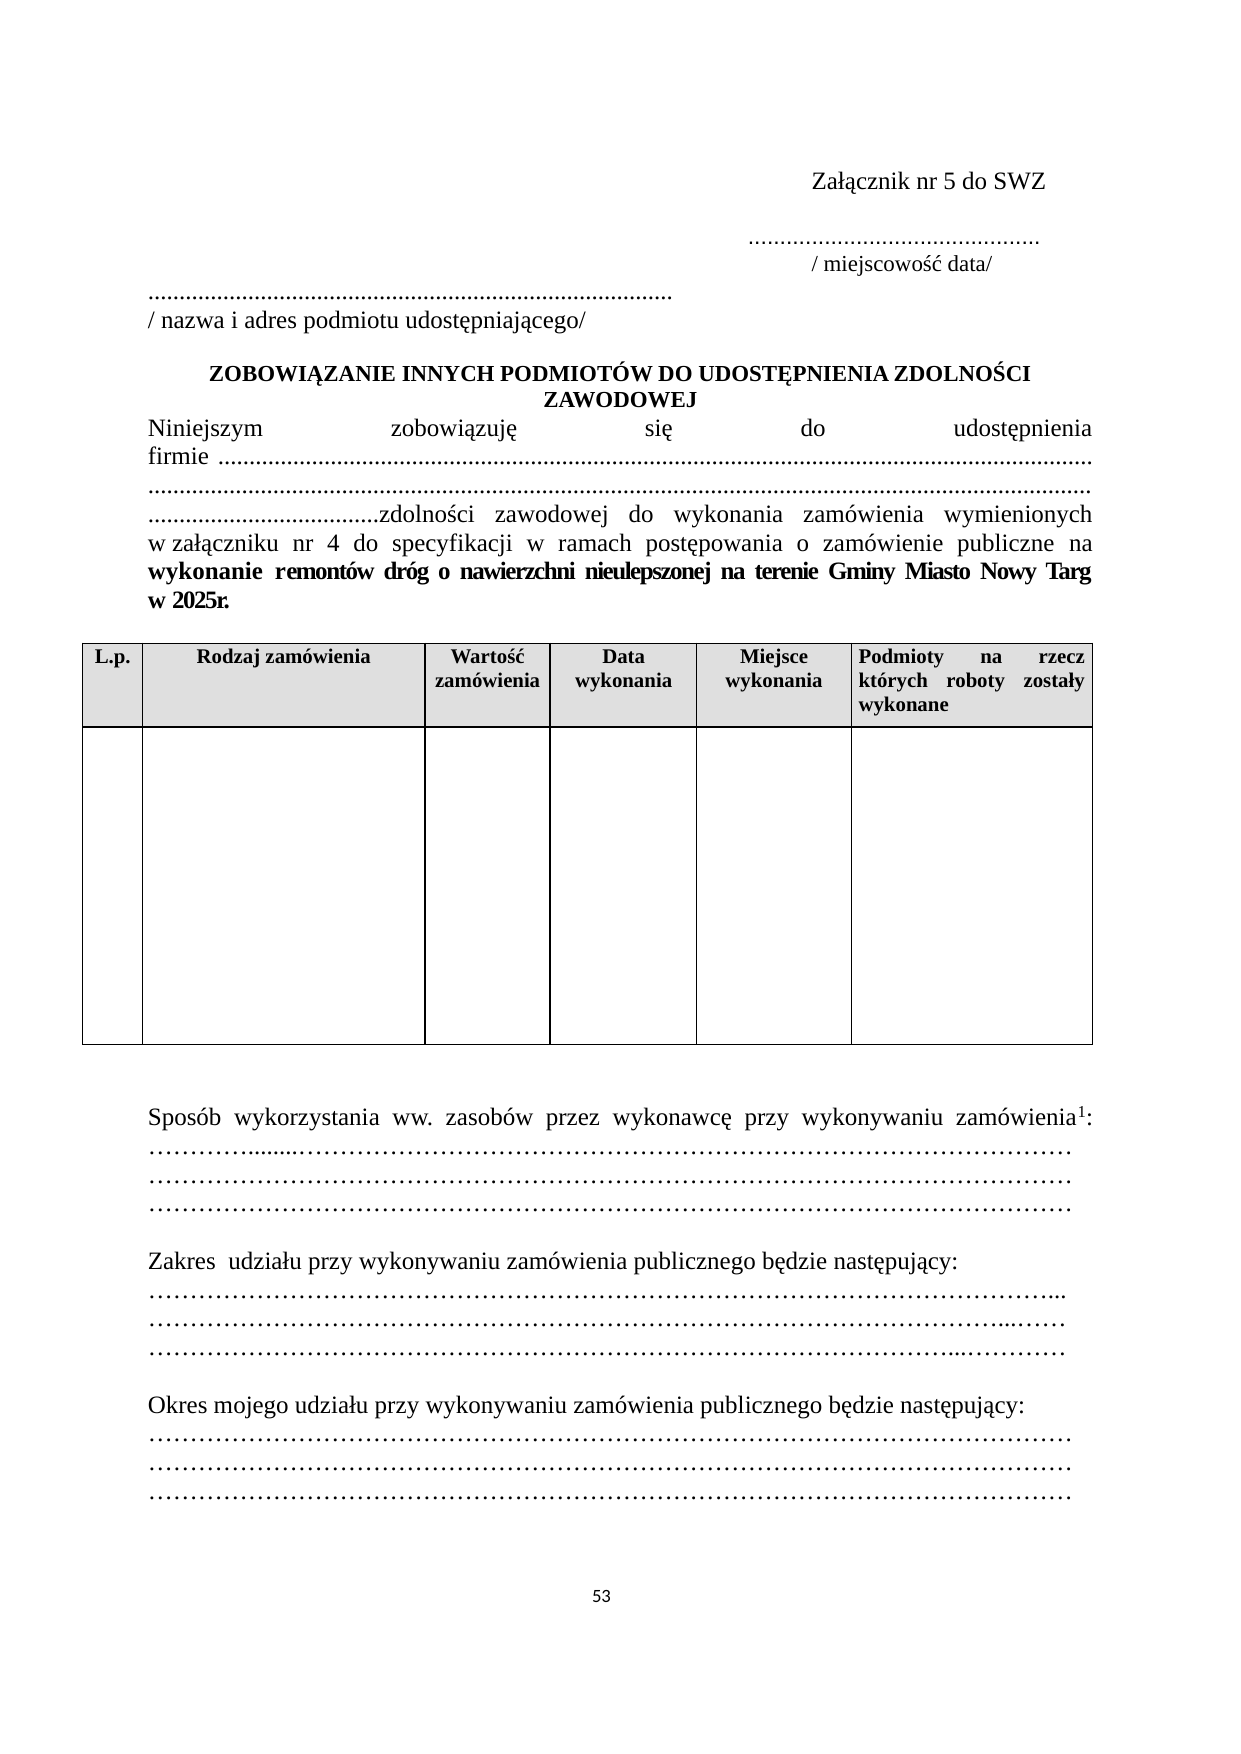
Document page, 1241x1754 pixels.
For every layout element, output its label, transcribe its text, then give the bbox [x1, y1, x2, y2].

text ………………………………………………………………………………………………… [148, 1447, 1093, 1476]
table_cell [697, 728, 851, 1044]
table_header Podmioty na rzecz których roboty zostały wykonane [852, 644, 1092, 726]
text ……………………………………………………………………………………...………… [148, 1332, 1093, 1361]
text ZOBOWIĄZANIE INNYCH PODMIOTÓW DO UDOSTĘPNIENIA ZDOLNOŚCI ZAWODOWEJ [148, 360, 1093, 413]
text / miejscowość data/ [738, 250, 1093, 276]
text ………………………………………………………………………………………………… [148, 1418, 1093, 1447]
table_header Data wykonania [551, 644, 696, 726]
table_cell [143, 728, 424, 1044]
text ………………………………………………………………………………………………… [148, 1188, 1093, 1217]
text ………………………………………………………………………………………………… [148, 1476, 1093, 1505]
table_cell [426, 728, 549, 1044]
text / nazwa i adres podmiotu udostępniającego/ [148, 305, 1093, 333]
text .................................................................................... [148, 276, 1093, 305]
table_cell [551, 728, 696, 1044]
text Sposób wykorzystania ww. zasobów przez wykonawcę przy wykonywaniu zamówienia1: …………........………………………………………………………………………………… [148, 1102, 1093, 1160]
table_cell [83, 728, 142, 1044]
text ………………………………………………………………………………………………... [148, 1275, 1093, 1303]
text Okres mojego udziału przy wykonywaniu zamówienia publicznego będzie następujący: [148, 1390, 1093, 1418]
table_header Wartość zamówienia [426, 644, 549, 726]
table_header L.p. [83, 644, 142, 726]
text ………………………………………………………………………………………………… [148, 1160, 1093, 1188]
table_header Rodzaj zamówienia [143, 644, 424, 726]
text .............................................. [148, 223, 1093, 250]
text Zakres udziału przy wykonywaniu zamówienia publicznego będzie następujący: [148, 1246, 1093, 1275]
text Załącznik nr 5 do SWZ [811, 166, 1093, 194]
table_cell [852, 728, 1092, 1044]
text …………………………………………………………………………………………...…… [148, 1303, 1093, 1332]
table_header Miejsce wykonania [697, 644, 851, 726]
text Niniejszym zobowiązuję się do udostępnienia firmie ........................................................................................................................................................................................................................................................................................................................................zdolności zawodowej do wykonania zamówienia wymienionych w załączniku nr 4 do specyfikacji w ramach postępowania o zamówienie publiczne na wykonanie remontów dróg o nawierzchni nieulepszonej na terenie Gminy Miasto Nowy Targ w 2025r. [148, 413, 1093, 614]
